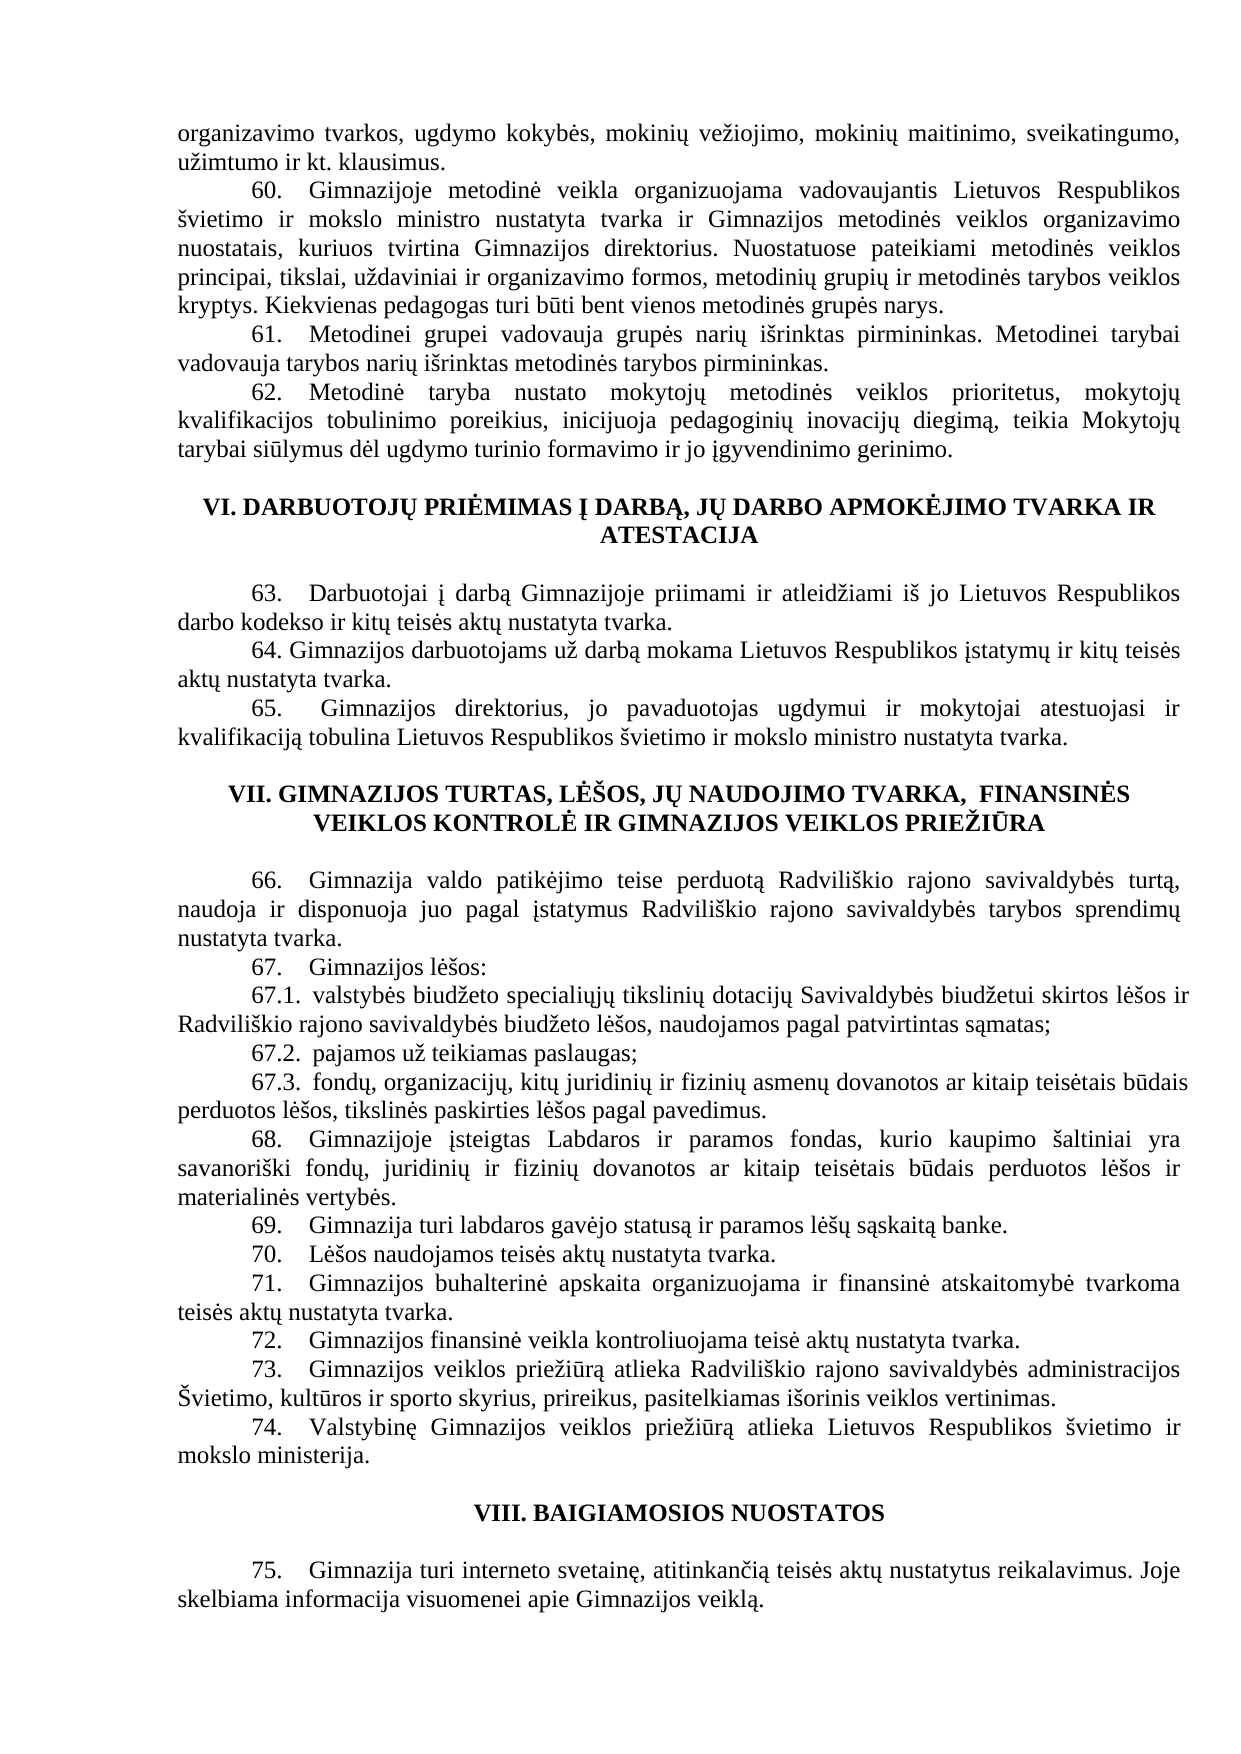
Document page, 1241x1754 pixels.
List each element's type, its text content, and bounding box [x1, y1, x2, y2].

text 73. Gimnazijos veiklos priežiūrą atlieka Radviliškio rajono savivaldybės administracijos Švietimo, kultūros ir sporto skyrius, prireikus, pasitelkiamas išorinis veiklos vertinimas. [177, 1354, 1181, 1412]
text 67.2. pajamos už teikiamas paslaugas; [177, 1038, 1190, 1067]
text 66. Gimnazija valdo patikėjimo teise perduotą Radviliškio rajono savivaldybės turtą, naudoja ir disponuoja juo pagal įstatymus Radviliškio rajono savivaldybės tarybos sprendimų nustatyta tvarka. [177, 866, 1181, 952]
text VIII. BAIGIAMOSIOS NUOSTATOS [177, 1498, 1181, 1527]
text 62. Metodinė taryba nustato mokytojų metodinės veiklos prioritetus, mokytojų kvalifikacijos tobulinimo poreikius, inicijuoja pedagoginių inovacijų diegimą, teikia Mokytojų tarybai siūlymus dėl ugdymo turinio formavimo ir jo įgyvendinimo gerinimo. [177, 377, 1181, 463]
text 70. Lėšos naudojamos teisės aktų nustatyta tvarka. [177, 1239, 1181, 1268]
text 67.3. fondų, organizacijų, kitų juridinių ir fizinių asmenų dovanotos ar kitaip teisėtais būdais perduotos lėšos, tikslinės paskirties lėšos pagal pavedimus. [177, 1067, 1190, 1124]
text 74. Valstybinę Gimnazijos veiklos priežiūrą atlieka Lietuvos Respublikos švietimo ir mokslo ministerija. [177, 1412, 1181, 1469]
text 65. Gimnazijos direktorius, jo pavaduotojas ugdymui ir mokytojai atestuojasi ir kvalifikaciją tobulina Lietuvos Respublikos švietimo ir mokslo ministro nustatyta tvarka. [177, 693, 1181, 751]
text VI. DARBUOTOJŲ PRIĖMIMAS Į DARBĄ, JŲ DARBO APMOKĖJIMO TVARKA IR ATESTACIJA [177, 492, 1181, 549]
text 71. Gimnazijos buhalterinė apskaita organizuojama ir finansinė atskaitomybė tvarkoma teisės aktų nustatyta tvarka. [177, 1268, 1181, 1326]
text 75. Gimnazija turi interneto svetainę, atitinkančią teisės aktų nustatytus reikalavimus. Joje skelbiama informacija visuomenei apie Gimnazijos veiklą. [177, 1556, 1181, 1613]
text 64. Gimnazijos darbuotojams už darbą mokama Lietuvos Respublikos įstatymų ir kitų teisės aktų nustatyta tvarka. [177, 636, 1181, 693]
text 67.1. valstybės biudžeto specialiųjų tikslinių dotacijų Savivaldybės biudžetui skirtos lėšos ir Radviliškio rajono savivaldybės biudžeto lėšos, naudojamos pagal patvirtintas sąmatas; [177, 981, 1190, 1038]
text organizavimo tvarkos, ugdymo kokybės, mokinių vežiojimo, mokinių maitinimo, sveikatingumo, užimtumo ir kt. klausimus. [177, 118, 1181, 176]
text 69. Gimnazija turi labdaros gavėjo statusą ir paramos lėšų sąskaitą banke. [177, 1211, 1181, 1239]
text 68. Gimnazijoje įsteigtas Labdaros ir paramos fondas, kurio kaupimo šaltiniai yra savanoriški fondų, juridinių ir fizinių dovanotos ar kitaip teisėtais būdais perduotos lėšos ir materialinės vertybės. [177, 1124, 1181, 1211]
text VII. GIMNAZIJOS TURTAS, LĖŠOS, JŲ NAUDOJIMO TVARKA, FINANSINĖS VEIKLOS KONTROLĖ IR GIMNAZIJOS VEIKLOS PRIEŽIŪRA [177, 779, 1181, 837]
text 72. Gimnazijos finansinė veikla kontroliuojama teisė aktų nustatyta tvarka. [177, 1326, 1181, 1354]
text 60. Gimnazijoje metodinė veikla organizuojama vadovaujantis Lietuvos Respublikos švietimo ir mokslo ministro nustatyta tvarka ir Gimnazijos metodinės veiklos organizavimo nuostatais, kuriuos tvirtina Gimnazijos direktorius. Nuostatuose pateikiami metodinės veiklos principai, tikslai, uždaviniai ir organizavimo formos, metodinių grupių ir metodinės tarybos veiklos kryptys. Kiekvienas pedagogas turi būti bent vienos metodinės grupės narys. [177, 176, 1181, 319]
text 67. Gimnazijos lėšos: [177, 952, 1181, 981]
text 63. Darbuotojai į darbą Gimnazijoje priimami ir atleidžiami iš jo Lietuvos Respublikos darbo kodekso ir kitų teisės aktų nustatyta tvarka. [177, 578, 1181, 636]
text 61. Metodinei grupei vadovauja grupės narių išrinktas pirmininkas. Metodinei tarybai vadovauja tarybos narių išrinktas metodinės tarybos pirmininkas. [177, 319, 1181, 377]
